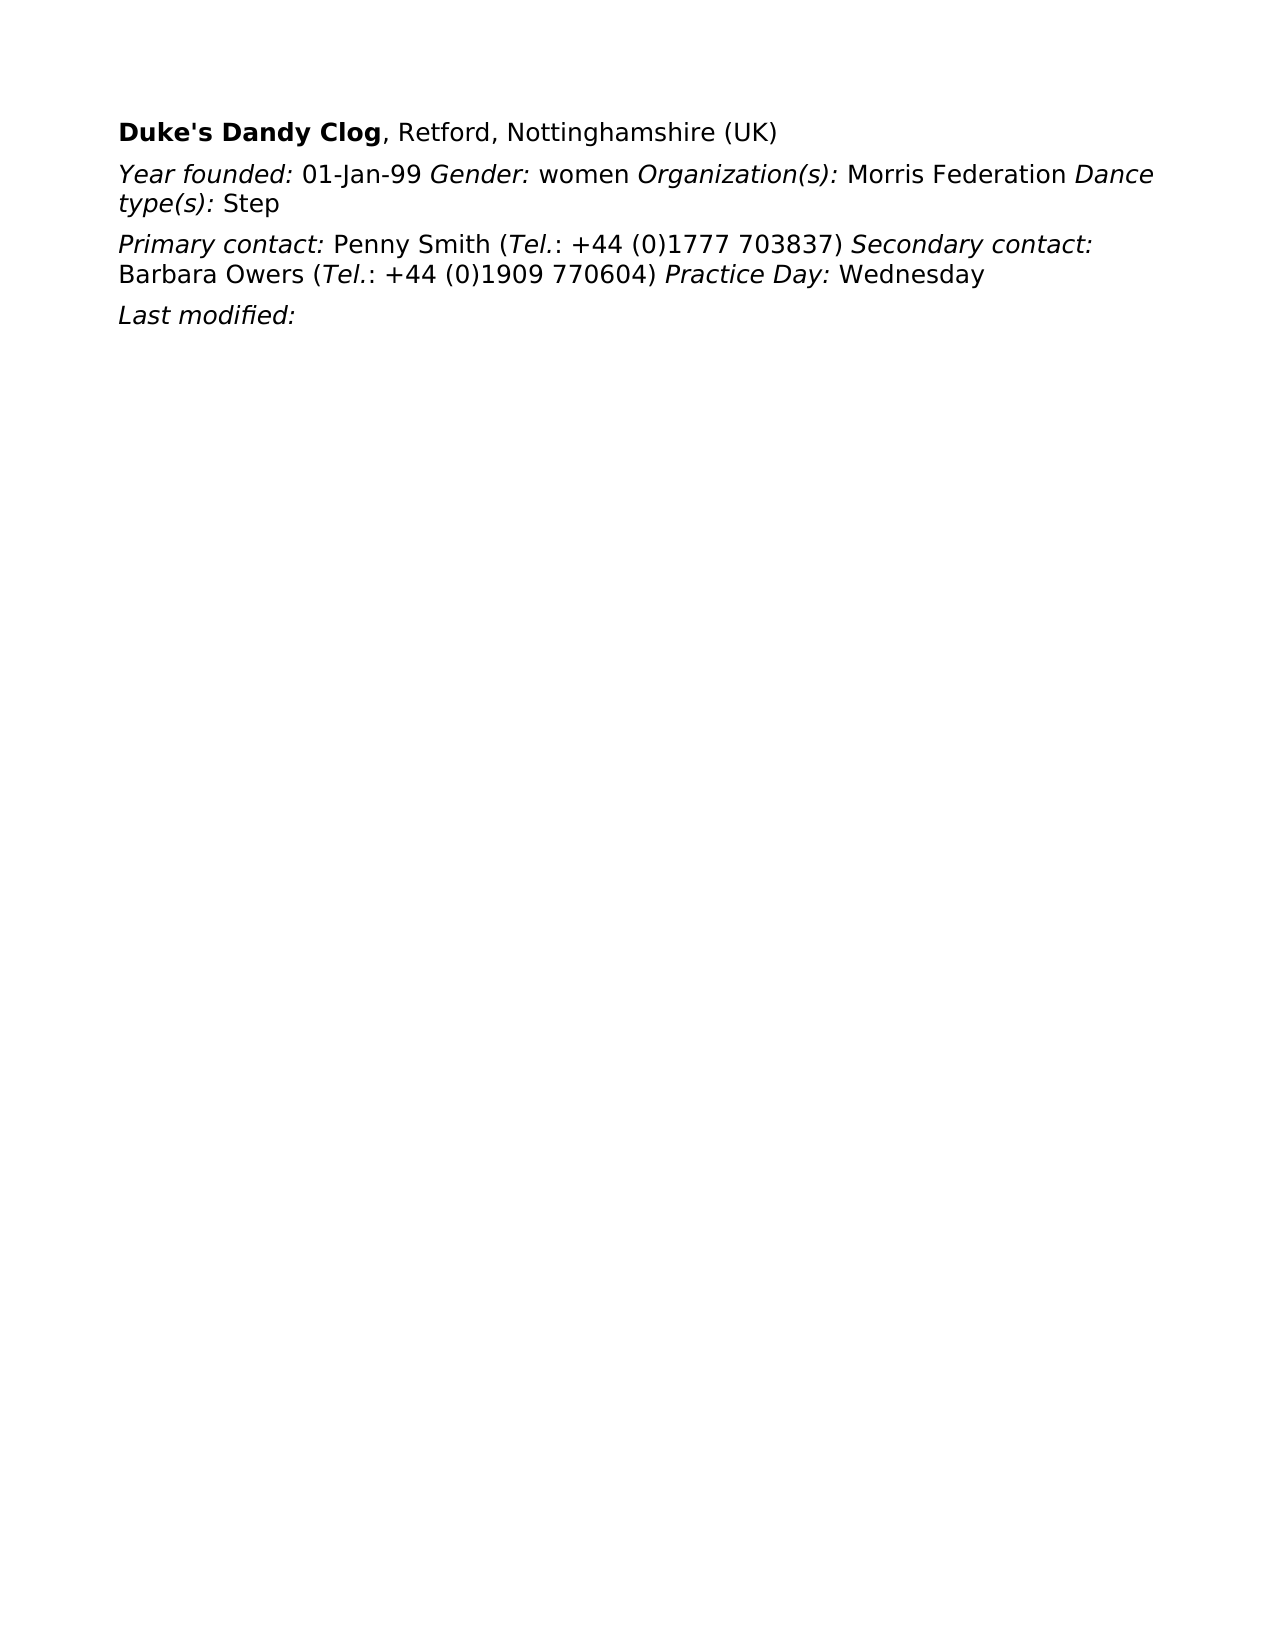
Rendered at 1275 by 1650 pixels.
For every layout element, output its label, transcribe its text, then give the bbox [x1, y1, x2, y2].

text Year founded: 01-Jan-99 Gender: women Organization(s): Morris Federation Dance type(s): Step [118, 160, 1157, 218]
text Primary contact: Penny Smith (Tel.: +44 (0)1777 703837) Secondary contact: Barbara Owers (Tel.: +44 (0)1909 770604) Practice Day: Wednesday [118, 231, 1157, 289]
text Last modified: [118, 301, 1157, 331]
text Duke's Dandy Clog, Retford, Nottinghamshire (UK) [118, 118, 1157, 147]
